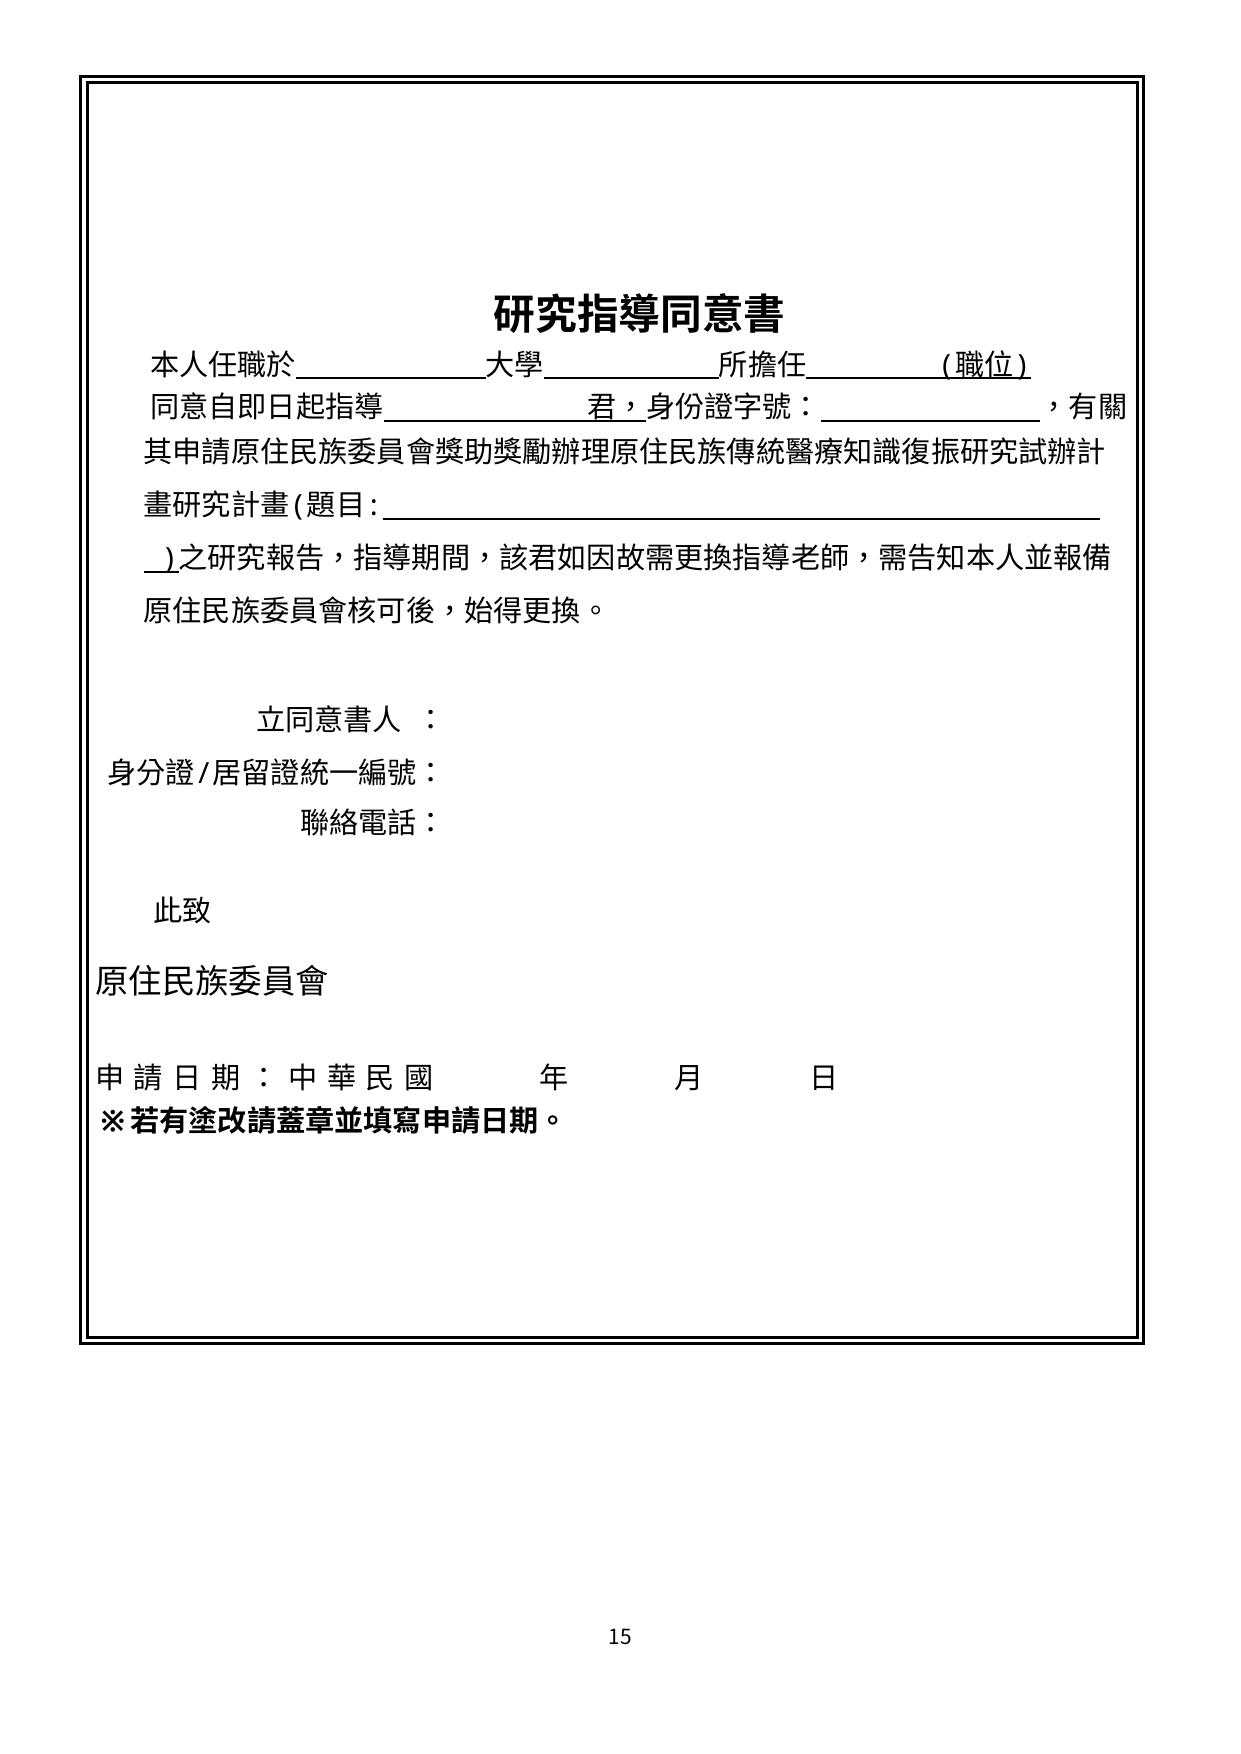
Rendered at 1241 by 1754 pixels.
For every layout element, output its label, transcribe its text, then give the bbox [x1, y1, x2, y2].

table_header 研究指導同意書 本人任職於 大學 所擔任 (職位) 同意自即日起指導 君，身份證字號： ，有關 其申請原住民族委員會獎助獎勵辦理原住民族傳統醫療知識復振研究試辦計畫研究計畫(題目: )之研究報告，指導期間，該君如因故需更換指導老師，需告知本人並報備原住民族委員會核可後，始得更換。 立同意書人 ： 身分證/居留證統一編號： 聯絡電話： 此致 原住民族委員會 申請日期：中華民國 年 月 日 ※若有塗改請蓋章並填寫申請日期。 [84, 78, 1140, 1336]
